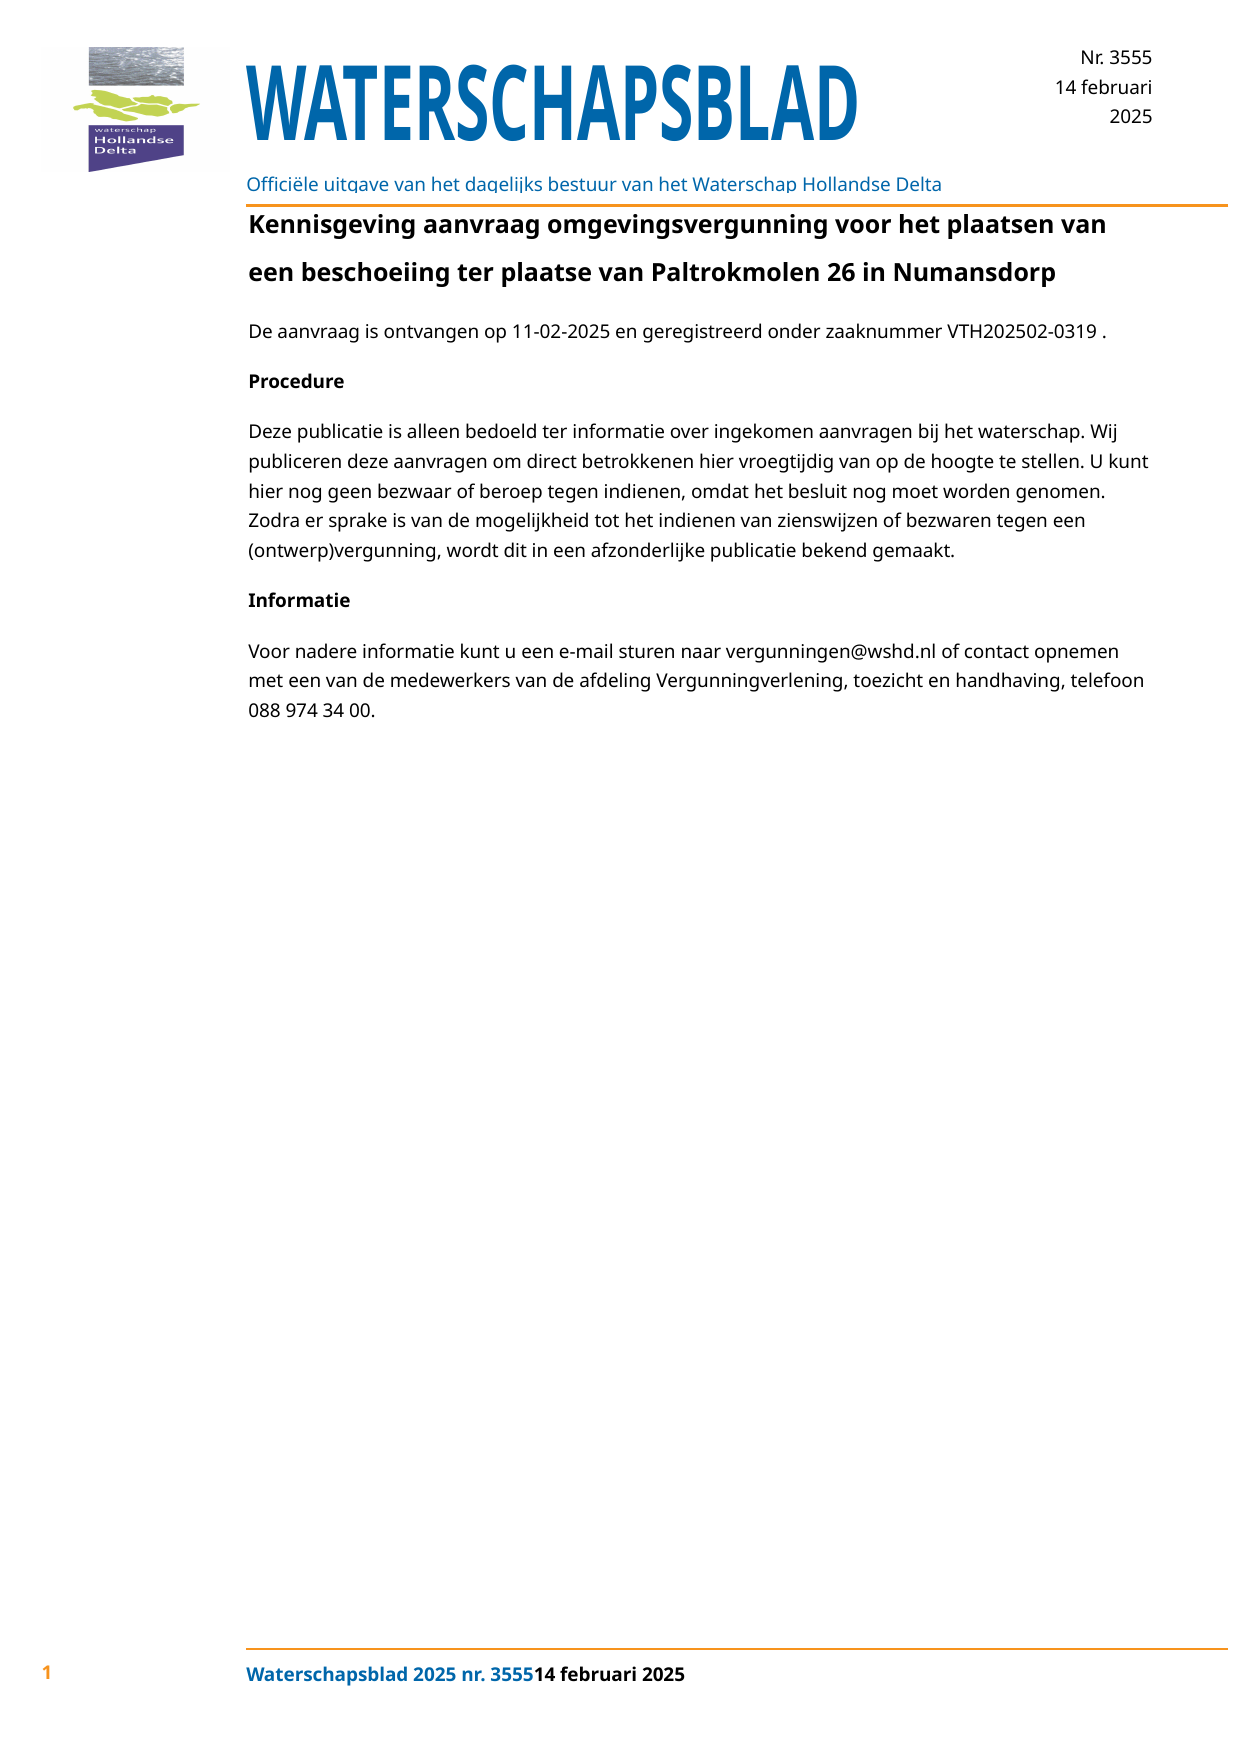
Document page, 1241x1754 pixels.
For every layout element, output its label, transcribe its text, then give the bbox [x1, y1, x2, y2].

picture [41, 47, 231, 172]
text Procedure [248, 368, 1152, 394]
text Voor nadere informatie kunt u een e-mail sturen naar vergunningen@wshd.nl of contact opnemen met een van de medewerkers van de afdeling Vergunningverlening, toezicht en handhaving, telefoon 088 974 34 00. [248, 638, 1152, 723]
text Kennisgeving aanvraag omgevingsvergunning voor het plaatsen van een beschoeiing ter plaatse van Paltrokmolen 26 in Numansdorp [248, 207, 1152, 288]
text Deze publicatie is alleen bedoeld ter informatie over ingekomen aanvragen bij het waterschap. Wij publiceren deze aanvragen om direct betrokkenen hier vroegtijdig van op de hoogte te stellen. U kunt hier nog geen bezwaar of beroep tegen indienen, omdat het besluit nog moet worden genomen. Zodra er sprake is van de mogelijkheid tot het indienen van zienswijzen of bezwaren tegen een (ontwerp)vergunning, wordt dit in een afzonderlijke publicatie bekend gemaakt. [248, 419, 1152, 563]
text De aanvraag is ontvangen op 11-02-2025 en geregistreerd onder zaaknummer VTH202502-0319 . [248, 318, 1152, 344]
text Informatie [248, 587, 1152, 613]
